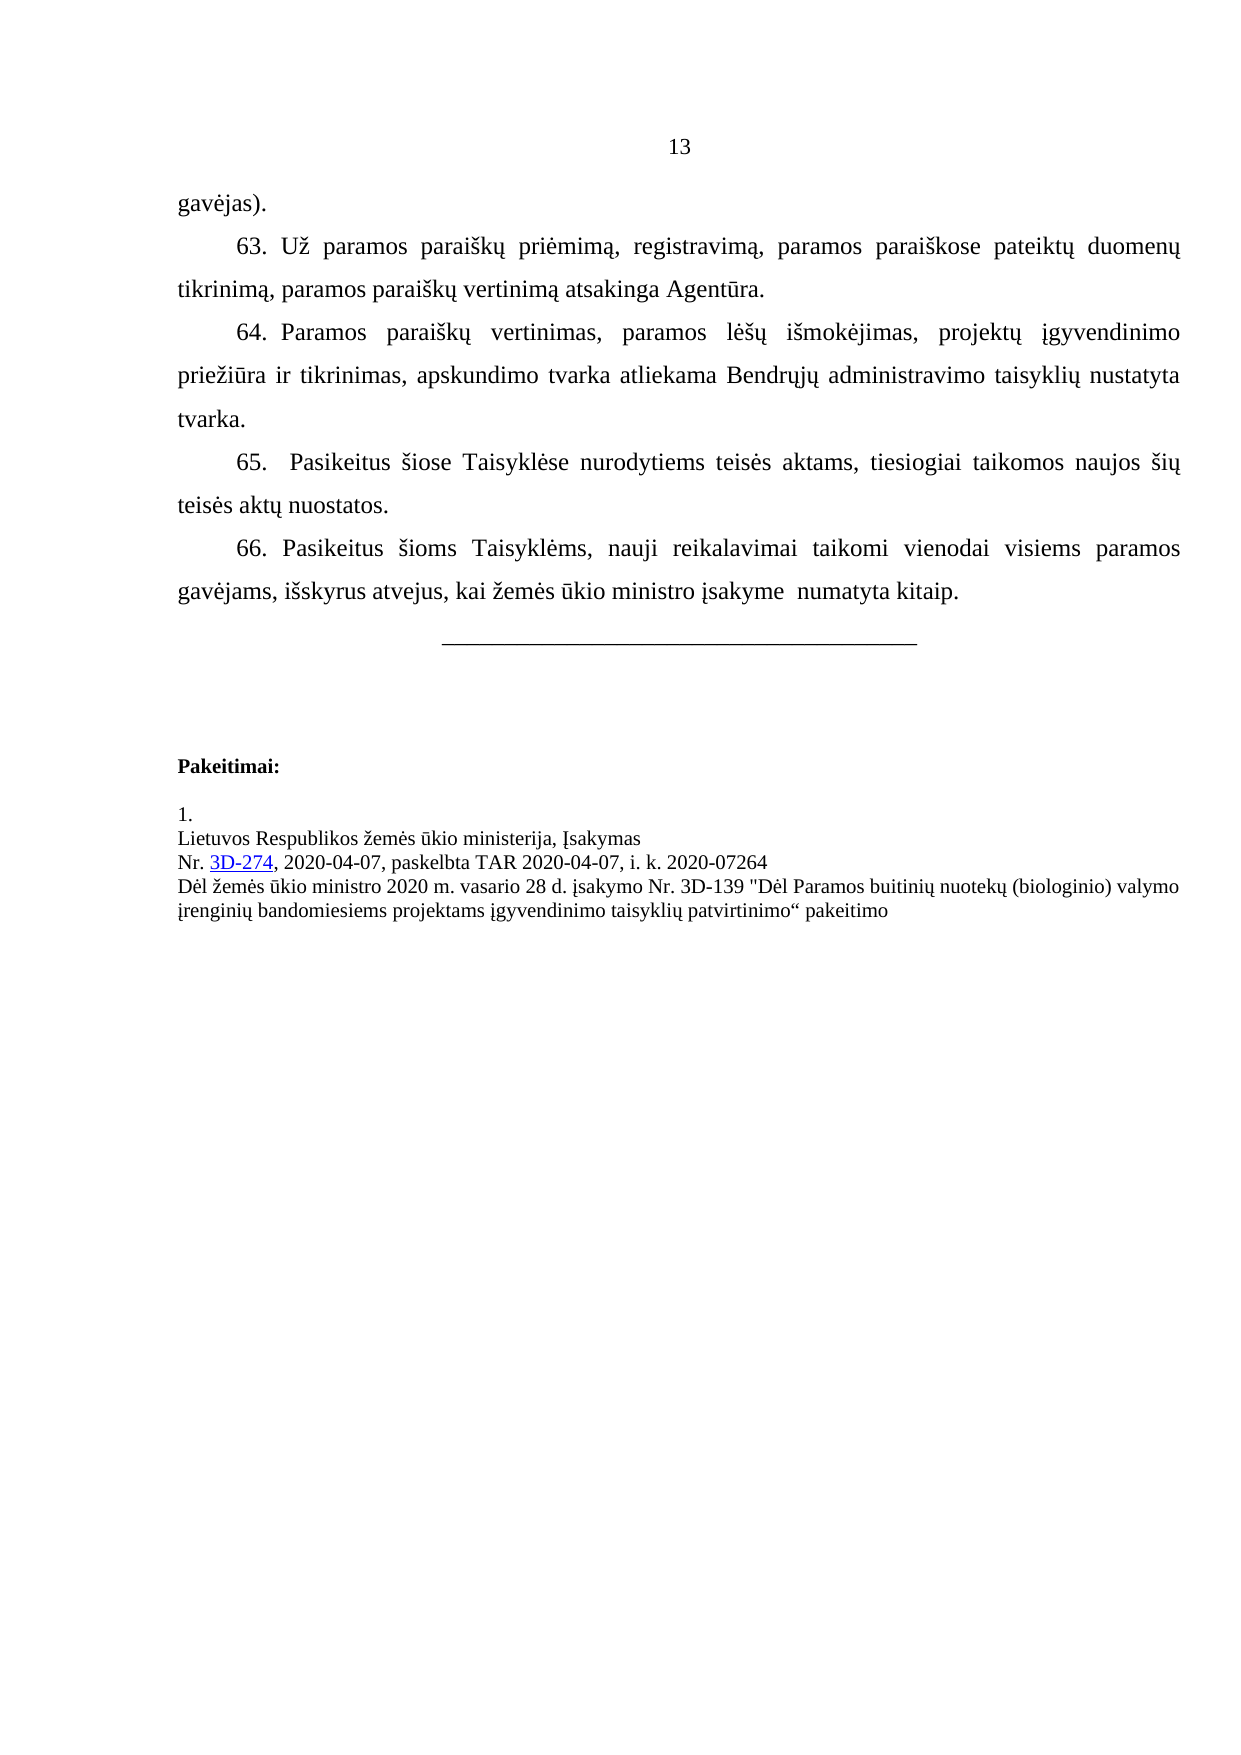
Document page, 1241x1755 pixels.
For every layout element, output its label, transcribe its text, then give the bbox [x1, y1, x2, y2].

text 64. Paramos paraiškų vertinimas, paramos lėšų išmokėjimas, projektų įgyvendinimo priežiūra ir tikrinimas, apskundimo tvarka atliekama Bendrųjų administravimo taisyklių nustatyta tvarka. [177, 317, 1181, 432]
text 65. Pasikeitus šiose Taisyklėse nurodytiems teisės aktams, tiesiogiai taikomos naujos šių teisės aktų nuostatos. [177, 447, 1181, 519]
text 63. Už paramos paraiškų priėmimą, registravimą, paramos paraiškose pateiktų duomenų tikrinimą, paramos paraiškų vertinimą atsakinga Agentūra. [177, 231, 1181, 303]
text Lietuvos Respublikos žemės ūkio ministerija, Įsakymas [177, 826, 1181, 850]
text Pakeitimai: [177, 754, 1181, 778]
text 1. [177, 802, 1181, 826]
text 66. Pasikeitus šioms Taisyklėms, nauji reikalavimai taikomi vienodai visiems paramos gavėjams, išskyrus atvejus, kai žemės ūkio ministro įsakyme numatyta kitaip. [177, 533, 1181, 605]
text gavėjas). [177, 188, 1181, 217]
text ______________________________________ [177, 619, 1181, 648]
text Dėl žemės ūkio ministro 2020 m. vasario 28 d. įsakymo Nr. 3D-139 "Dėl Paramos buitinių nuotekų (biologinio) valymo įrenginių bandomiesiems projektams įgyvendinimo taisyklių patvirtinimo“ pakeitimo [177, 874, 1181, 922]
text Nr. 3D-274, 2020-04-07, paskelbta TAR 2020-04-07, i. k. 2020-07264 [177, 850, 1181, 874]
